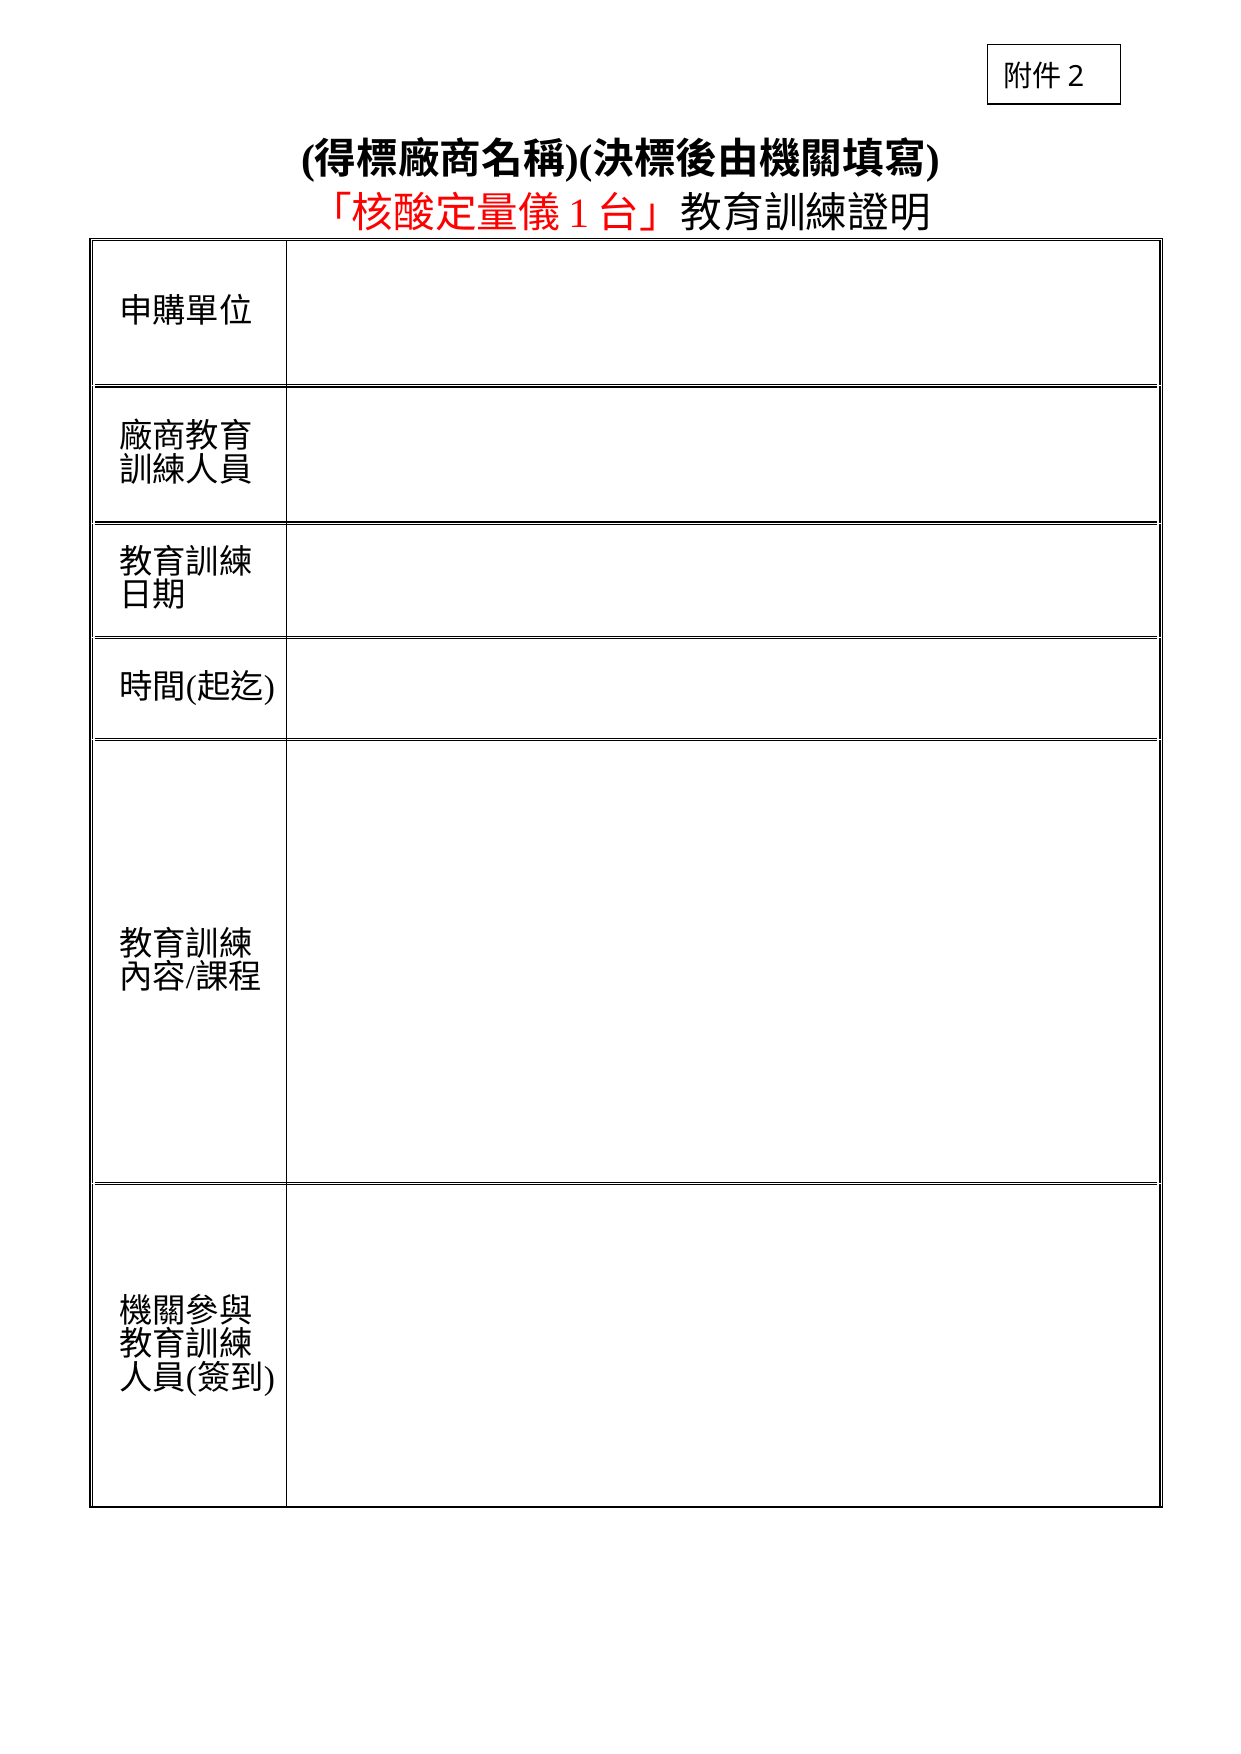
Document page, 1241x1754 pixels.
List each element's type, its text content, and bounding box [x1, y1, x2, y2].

table_header [287, 241, 1159, 384]
table_cell [287, 521, 1160, 636]
table_cell [287, 1182, 1160, 1506]
table_cell [287, 636, 1160, 738]
table_cell [287, 738, 1161, 1182]
table_header 申購單位 [93, 241, 286, 384]
text (得標廠商名稱)(決標後由機關填寫) [94, 130, 1146, 184]
text 「核酸定量儀1台」教育訓練證明 [94, 184, 1146, 238]
table_cell 廠商教育訓練人員 [91, 384, 286, 521]
table_cell 時間(起迄) [93, 636, 286, 738]
table_cell 教育訓練日期 [93, 521, 286, 636]
table_cell 機關參與教育訓練人員(簽到) [93, 1182, 286, 1506]
table_cell 教育訓練內容/課程 [91, 738, 286, 1182]
table_cell [287, 384, 1161, 521]
